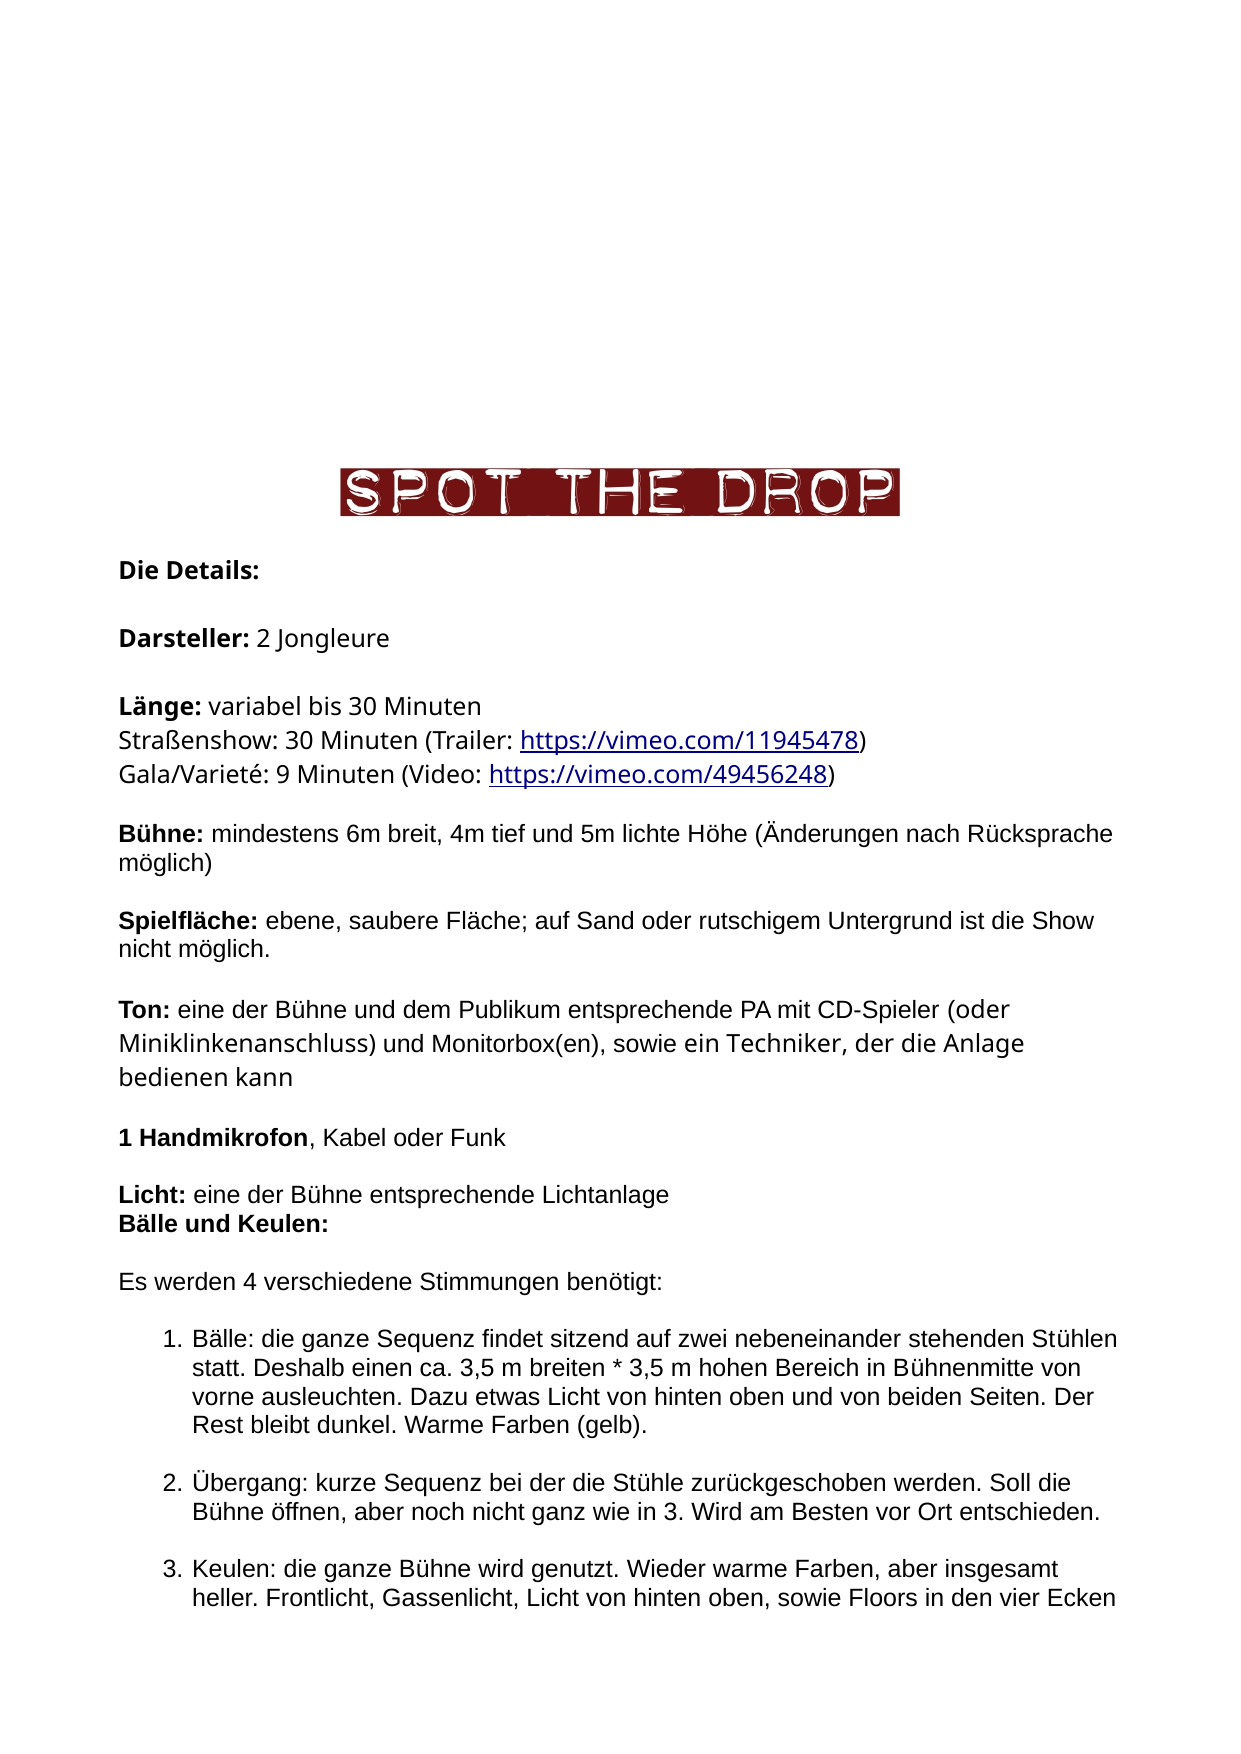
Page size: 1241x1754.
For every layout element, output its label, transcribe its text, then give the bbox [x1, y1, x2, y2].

text Es werden 4 verschiedene Stimmungen benötigt: [118, 1267, 1122, 1295]
text 1 Handmikrofon, Kabel oder Funk [118, 1123, 1122, 1152]
text Straßenshow: 30 Minuten (Trailer: https://vimeo.com/11945478) [118, 723, 1122, 757]
text Die Details: [118, 552, 1122, 586]
list Übergang: kurze Sequenz bei der die Stühle zurückgeschoben werden. Soll die Bühne öffnen, aber noch nicht ganz wie in 3. Wird am Besten vor Ort entschieden. [162, 1468, 1122, 1525]
text Spielfläche: ebene, saubere Fläche; auf Sand oder rutschigem Untergrund ist die Show nicht möglich. [118, 906, 1122, 963]
text Bühne: mindestens 6m breit, 4m tief und 5m lichte Höhe (Änderungen nach Rücksprache möglich) [118, 819, 1122, 877]
picture [336, 462, 905, 524]
text Ton: eine der Bühne und dem Publikum entsprechende PA mit CD-Spieler (oder Miniklinkenanschluss) und Monitorbox(en), sowie ein Techniker, der die Anlage bedienen kann [118, 992, 1122, 1094]
list Bälle: die ganze Sequenz findet sitzend auf zwei nebeneinander stehenden Stühlen statt. Deshalb einen ca. 3,5 m breiten * 3,5 m hohen Bereich in Bühnenmitte von vorne ausleuchten. Dazu etwas Licht von hinten oben und von beiden Seiten. Der Rest bleibt dunkel. Warme Farben (gelb). [162, 1324, 1122, 1439]
text Bälle und Keulen: [118, 1209, 1122, 1238]
text Licht: eine der Bühne entsprechende Lichtanlage [118, 1180, 1122, 1209]
list Keulen: die ganze Bühne wird genutzt. Wieder warme Farben, aber insgesamt heller. Frontlicht, Gassenlicht, Licht von hinten oben, sowie Floors in den vier Ecken [162, 1554, 1122, 1612]
text Gala/Varieté: 9 Minuten (Video: https://vimeo.com/49456248) [118, 757, 1122, 791]
text Länge: variabel bis 30 Minuten [118, 688, 1122, 723]
text Darsteller: 2 Jongleure [118, 620, 1122, 654]
